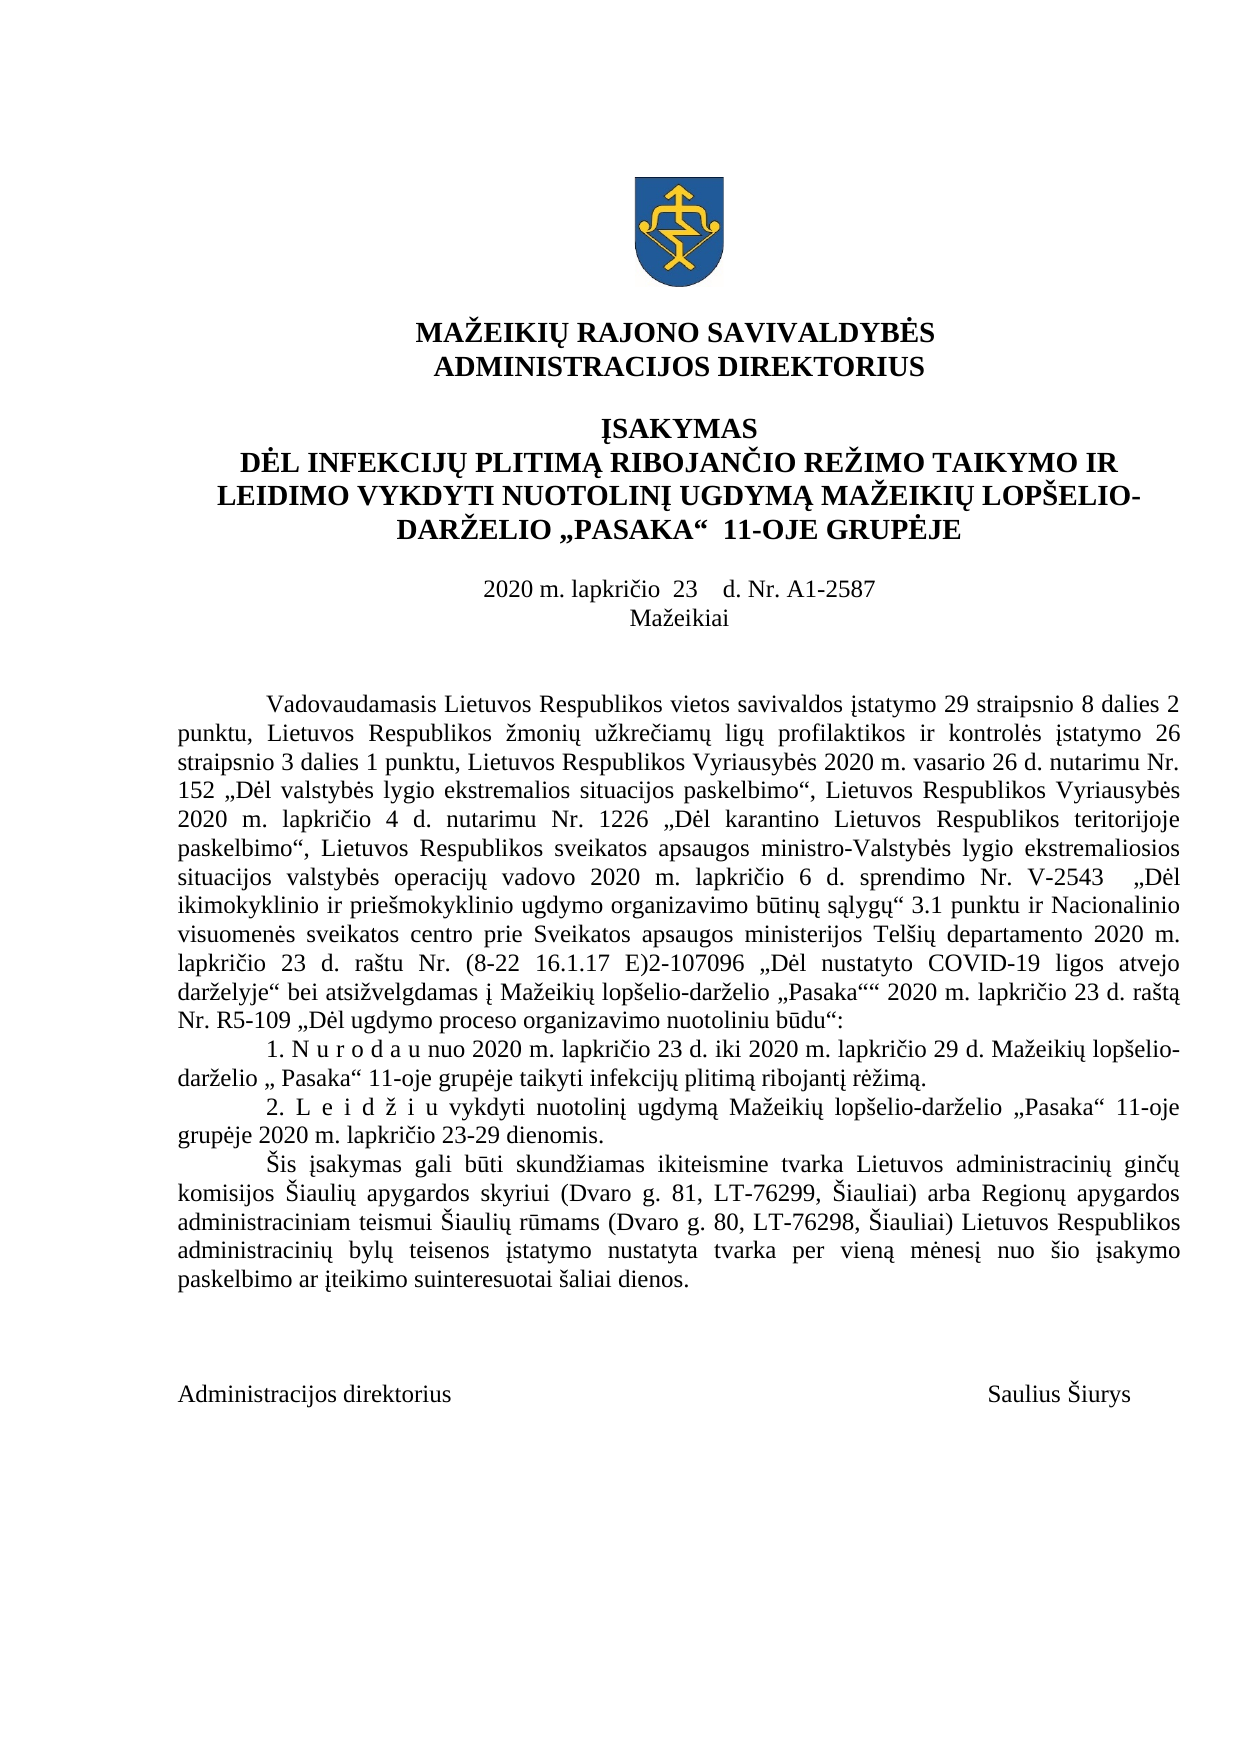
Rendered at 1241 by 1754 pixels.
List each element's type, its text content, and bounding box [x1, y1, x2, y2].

text Šis įsakymas gali būti skundžiamas ikiteismine tvarka Lietuvos administracinių ginčų komisijos Šiaulių apygardos skyriui (Dvaro g. 81, LT-76299, Šiauliai) arba Regionų apygardos administraciniam teismui Šiaulių rūmams (Dvaro g. 80, LT-76298, Šiauliai) Lietuvos Respublikos administracinių bylų teisenos įstatymo nustatyta tvarka per vieną mėnesį nuo šio įsakymo paskelbimo ar įteikimo suinteresuotai šaliai dienos. [177, 1149, 1181, 1293]
text DĖL INFEKCIJŲ PLITIMĄ RIBOJANČIO REŽIMO TAIKYMO IR LEIDIMO VYKDYTI NUOTOLINĮ UGDYMĄ MAŽEIKIŲ LOPŠELIO-DARŽELIO „PASAKA“ 11-OJE GRUPĖJE [177, 445, 1181, 545]
text Administracijos direktorius Saulius Šiurys [177, 1379, 1181, 1408]
text Mažeikiai [177, 603, 1181, 632]
text 1. N u r o d a u nuo 2020 m. lapkričio 23 d. iki 2020 m. lapkričio 29 d. Mažeikių lopšelio-darželio „ Pasaka“ 11-oje grupėje taikyti infekcijų plitimą ribojantį rėžimą. [177, 1034, 1181, 1092]
text 2020 m. lapkričio 23 d. Nr. A1-2587 [177, 574, 1181, 603]
text Mažeikių rajono savivaldybės [177, 315, 1181, 349]
text administraCIJOS DIREKTORIUS [177, 349, 1181, 382]
text Vadovaudamasis Lietuvos Respublikos vietos savivaldos įstatymo 29 straipsnio 8 dalies 2 punktu, Lietuvos Respublikos žmonių užkrečiamų ligų profilaktikos ir kontrolės įstatymo 26 straipsnio 3 dalies 1 punktu, Lietuvos Respublikos Vyriausybės 2020 m. vasario 26 d. nutarimu Nr. 152 „Dėl valstybės lygio ekstremalios situacijos paskelbimo“, Lietuvos Respublikos Vyriausybės 2020 m. lapkričio 4 d. nutarimu Nr. 1226 „Dėl karantino Lietuvos Respublikos teritorijoje paskelbimo“, Lietuvos Respublikos sveikatos apsaugos ministro-Valstybės lygio ekstremaliosios situacijos valstybės operacijų vadovo 2020 m. lapkričio 6 d. sprendimo Nr. V-2543 „Dėl ikimokyklinio ir priešmokyklinio ugdymo organizavimo būtinų sąlygų“ 3.1 punktu ir Nacionalinio visuomenės sveikatos centro prie Sveikatos apsaugos ministerijos Telšių departamento 2020 m. lapkričio 23 d. raštu Nr. (8-22 16.1.17 E)2-107096 „Dėl nustatyto COVID-19 ligos atvejo darželyje“ bei atsižvelgdamas į Mažeikių lopšelio-darželio „Pasaka““ 2020 m. lapkričio 23 d. raštą Nr. R5-109 „Dėl ugdymo proceso organizavimo nuotoliniu būdu“: [177, 689, 1181, 1034]
text 2. L e i d ž i u vykdyti nuotolinį ugdymą Mažeikių lopšelio-darželio „Pasaka“ 11-oje grupėje 2020 m. lapkričio 23-29 dienomis. [177, 1092, 1181, 1149]
text ĮSAKYMAS [177, 411, 1181, 445]
